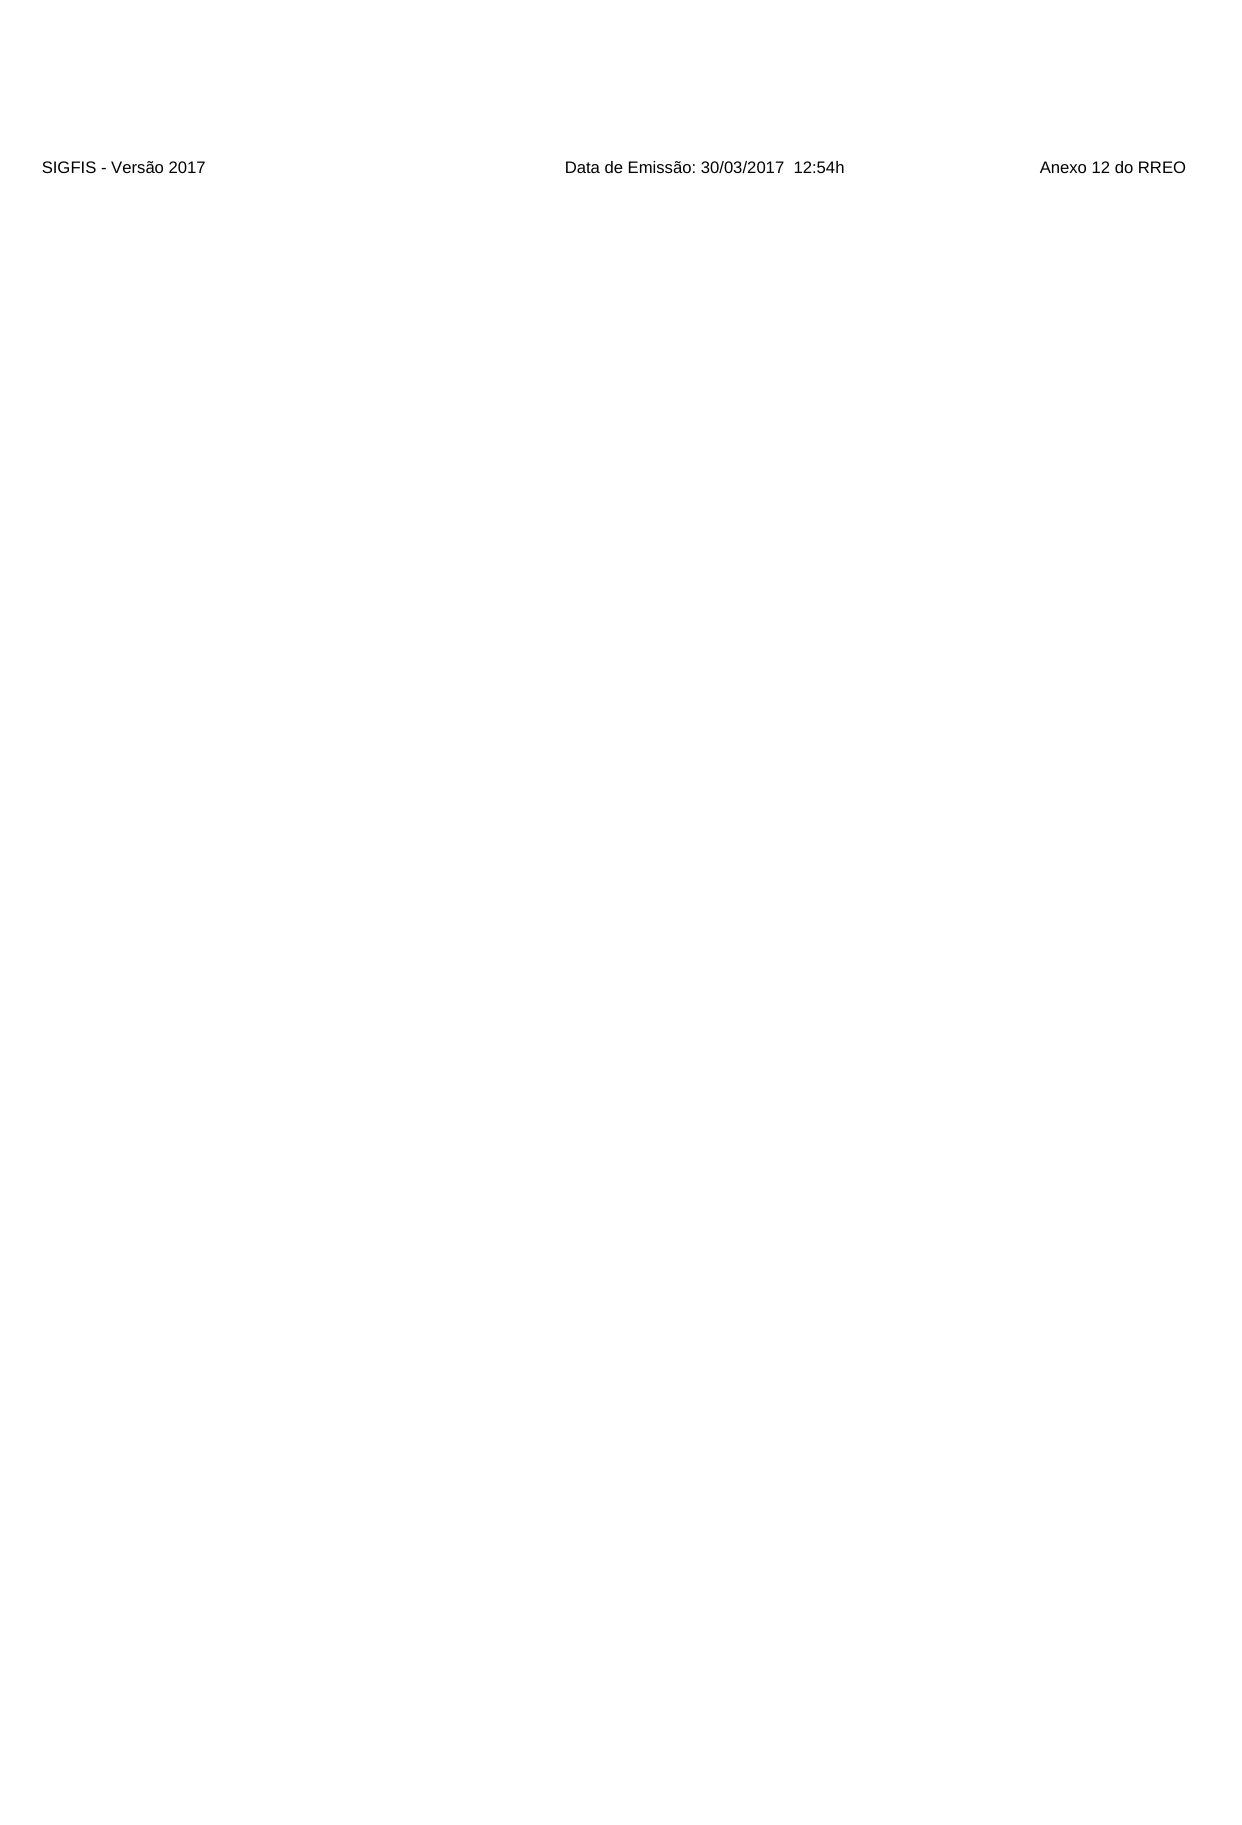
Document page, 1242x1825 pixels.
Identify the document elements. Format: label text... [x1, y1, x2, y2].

text SIGFIS - Versão 2017 Data de Emissão: 30/03/2017 12:54h Anexo 12 do RREO [42, 154, 1189, 178]
